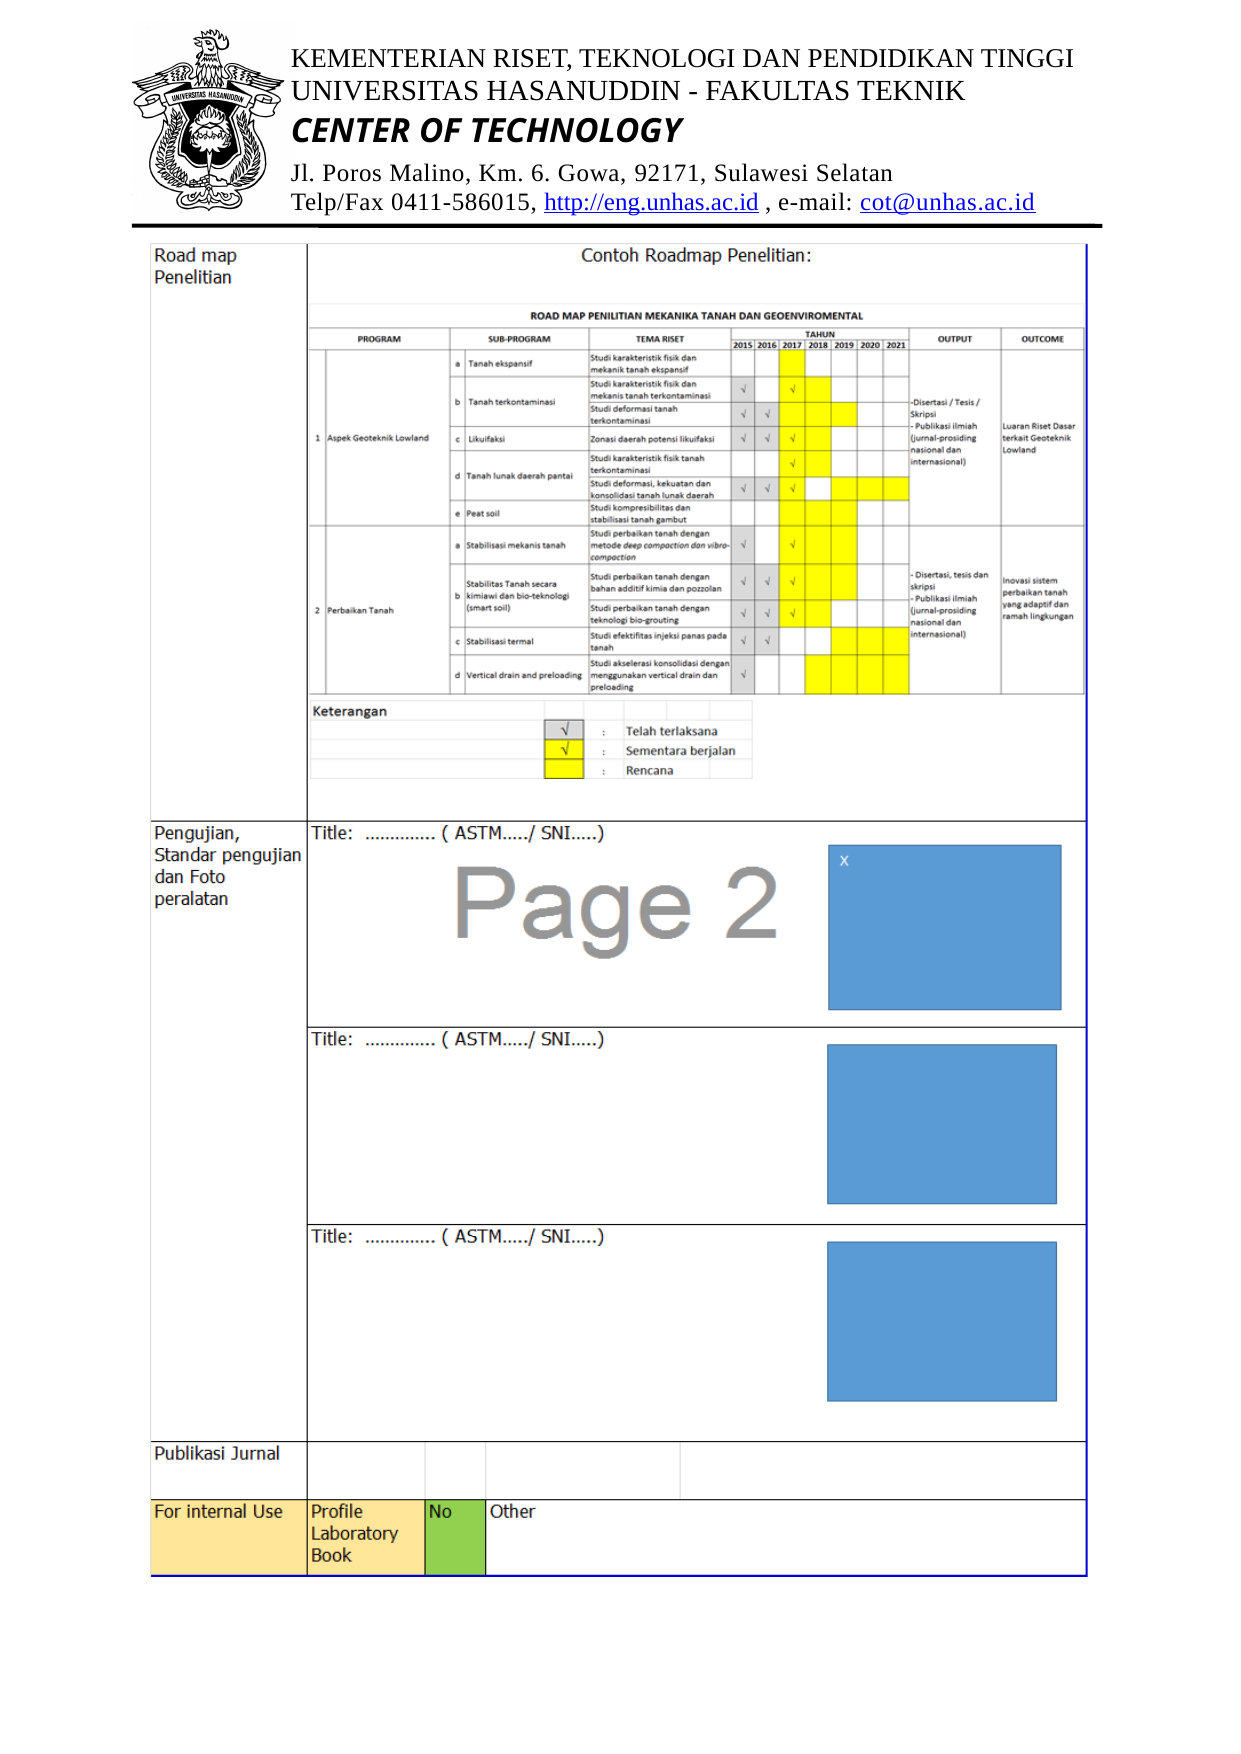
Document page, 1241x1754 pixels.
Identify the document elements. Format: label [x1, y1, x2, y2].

picture [130, 21, 298, 219]
picture [150, 243, 1088, 1577]
